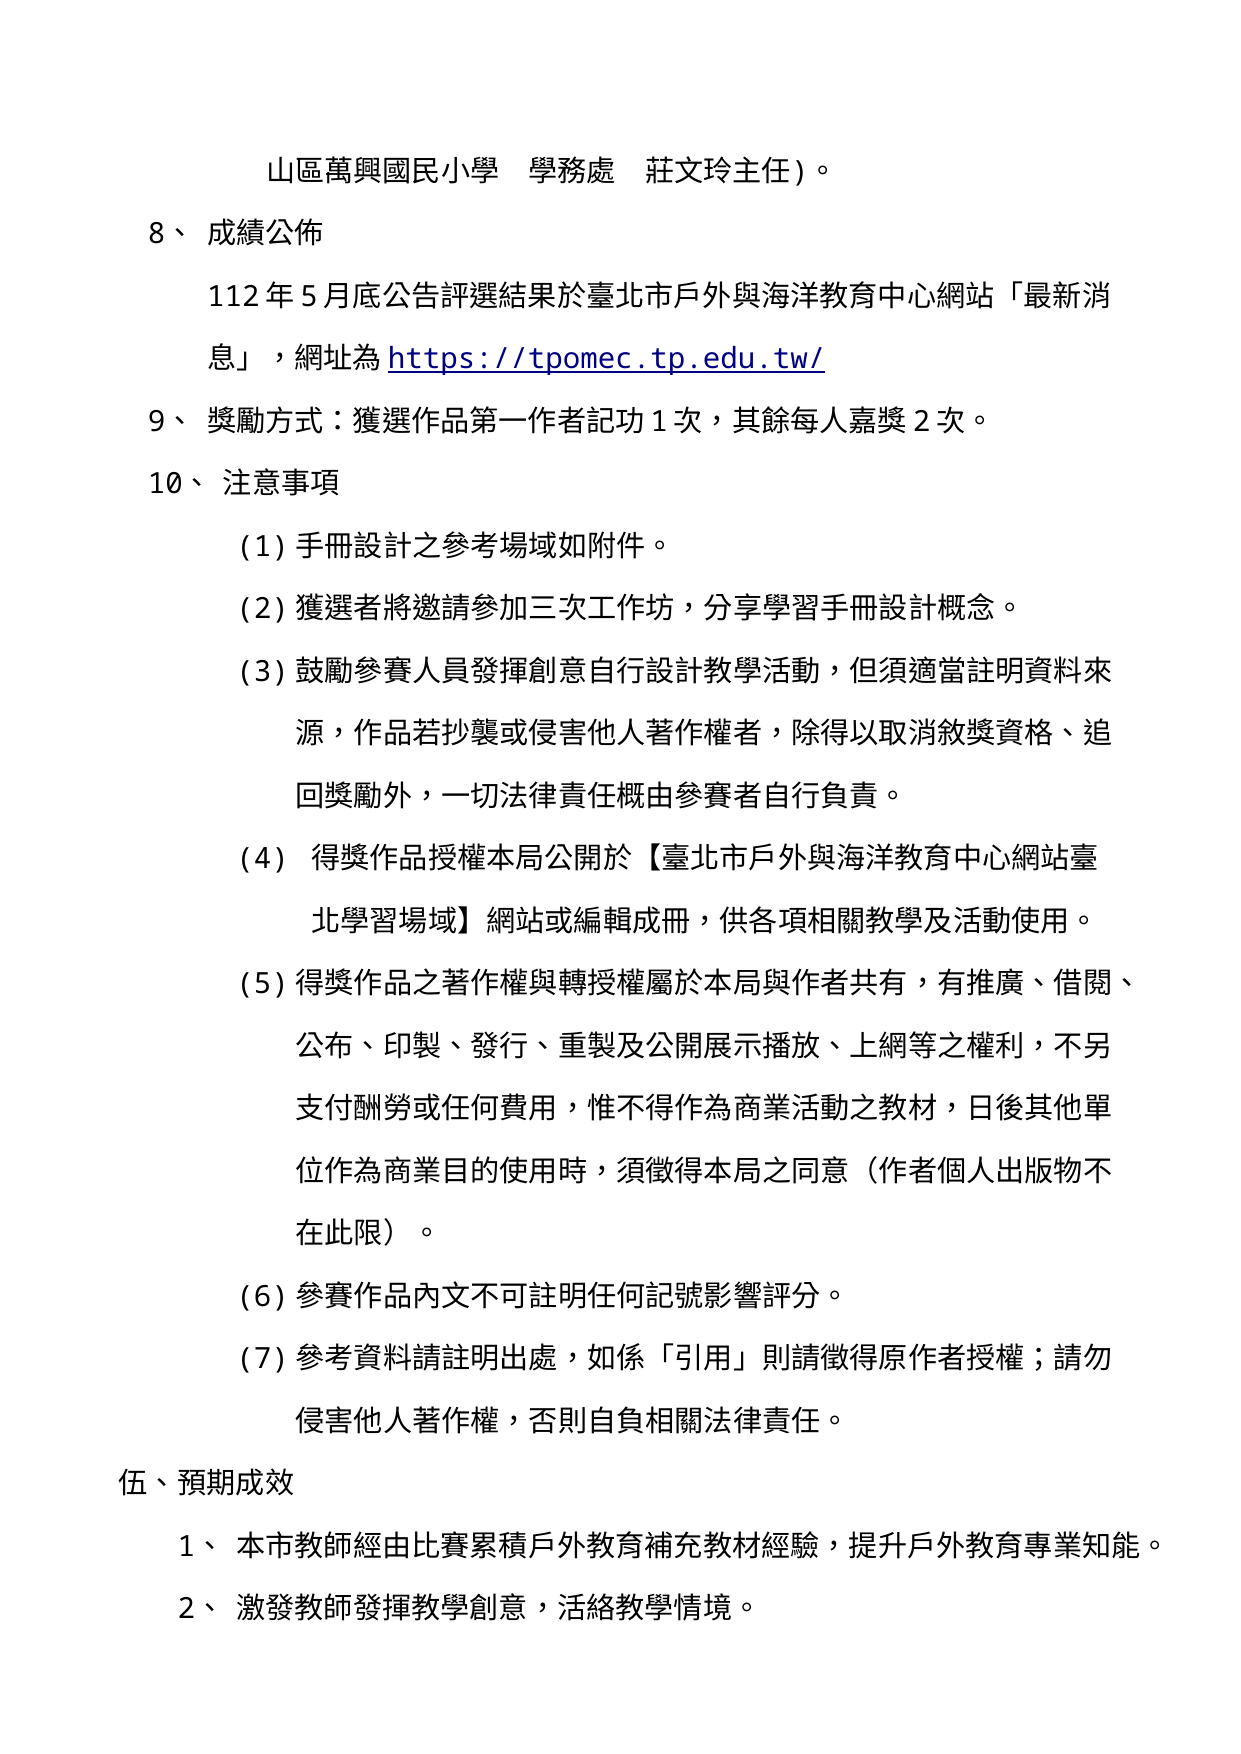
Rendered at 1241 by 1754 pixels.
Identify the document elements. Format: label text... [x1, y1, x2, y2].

list 本市教師經由比賽累積戶外教育補充教材經驗，提升戶外教育專業知能。 [177, 1502, 1181, 1564]
list 激發教師發揮教學創意，活絡教學情境。 [177, 1564, 1122, 1627]
list 參賽作品內文不可註明任何記號影響評分。 [236, 1252, 1122, 1314]
text 112年5月底公告評選結果於臺北市戶外與海洋教育中心網站「最新消息」，網址為https://tpomec.tp.edu.tw/ [207, 252, 1122, 377]
list 預期成效 [118, 1439, 1122, 1502]
list 得獎作品授權本局公開於【臺北市戶外與海洋教育中心網站臺北學習場域】網站或編輯成冊，供各項相關教學及活動使用。 [236, 814, 1122, 939]
list 獲選者將邀請參加三次工作坊，分享學習手冊設計概念。 [236, 564, 1122, 627]
list 參考資料請註明出處，如係「引用」則請徵得原作者授權；請勿侵害他人著作權，否則自負相關法律責任。 [236, 1314, 1122, 1439]
list 注意事項 [148, 439, 1122, 502]
list 得獎作品之著作權與轉授權屬於本局與作者共有，有推廣、借閱、公布、印製、發行、重製及公開展示播放、上網等之權利，不另支付酬勞或任何費用，惟不得作為商業活動之教材，日後其他單位作為商業目的使用時，須徵得本局之同意（作者個人出版物不在此限）。 [236, 939, 1122, 1252]
list 成績公佈 [148, 189, 1122, 252]
list 鼓勵參賽人員發揮創意自行設計教學活動，但須適當註明資料來源，作品若抄襲或侵害他人著作權者，除得以取消敘獎資格、追回獎勵外，一切法律責任概由參賽者自行負責。 [236, 627, 1122, 814]
list 手冊設計之參考場域如附件。 [236, 502, 1122, 564]
list 山區萬興國民小學 學務處 莊文玲主任)。 [207, 127, 1122, 189]
list 獎勵方式：獲選作品第一作者記功1次，其餘每人嘉獎2次。 [148, 377, 1122, 439]
